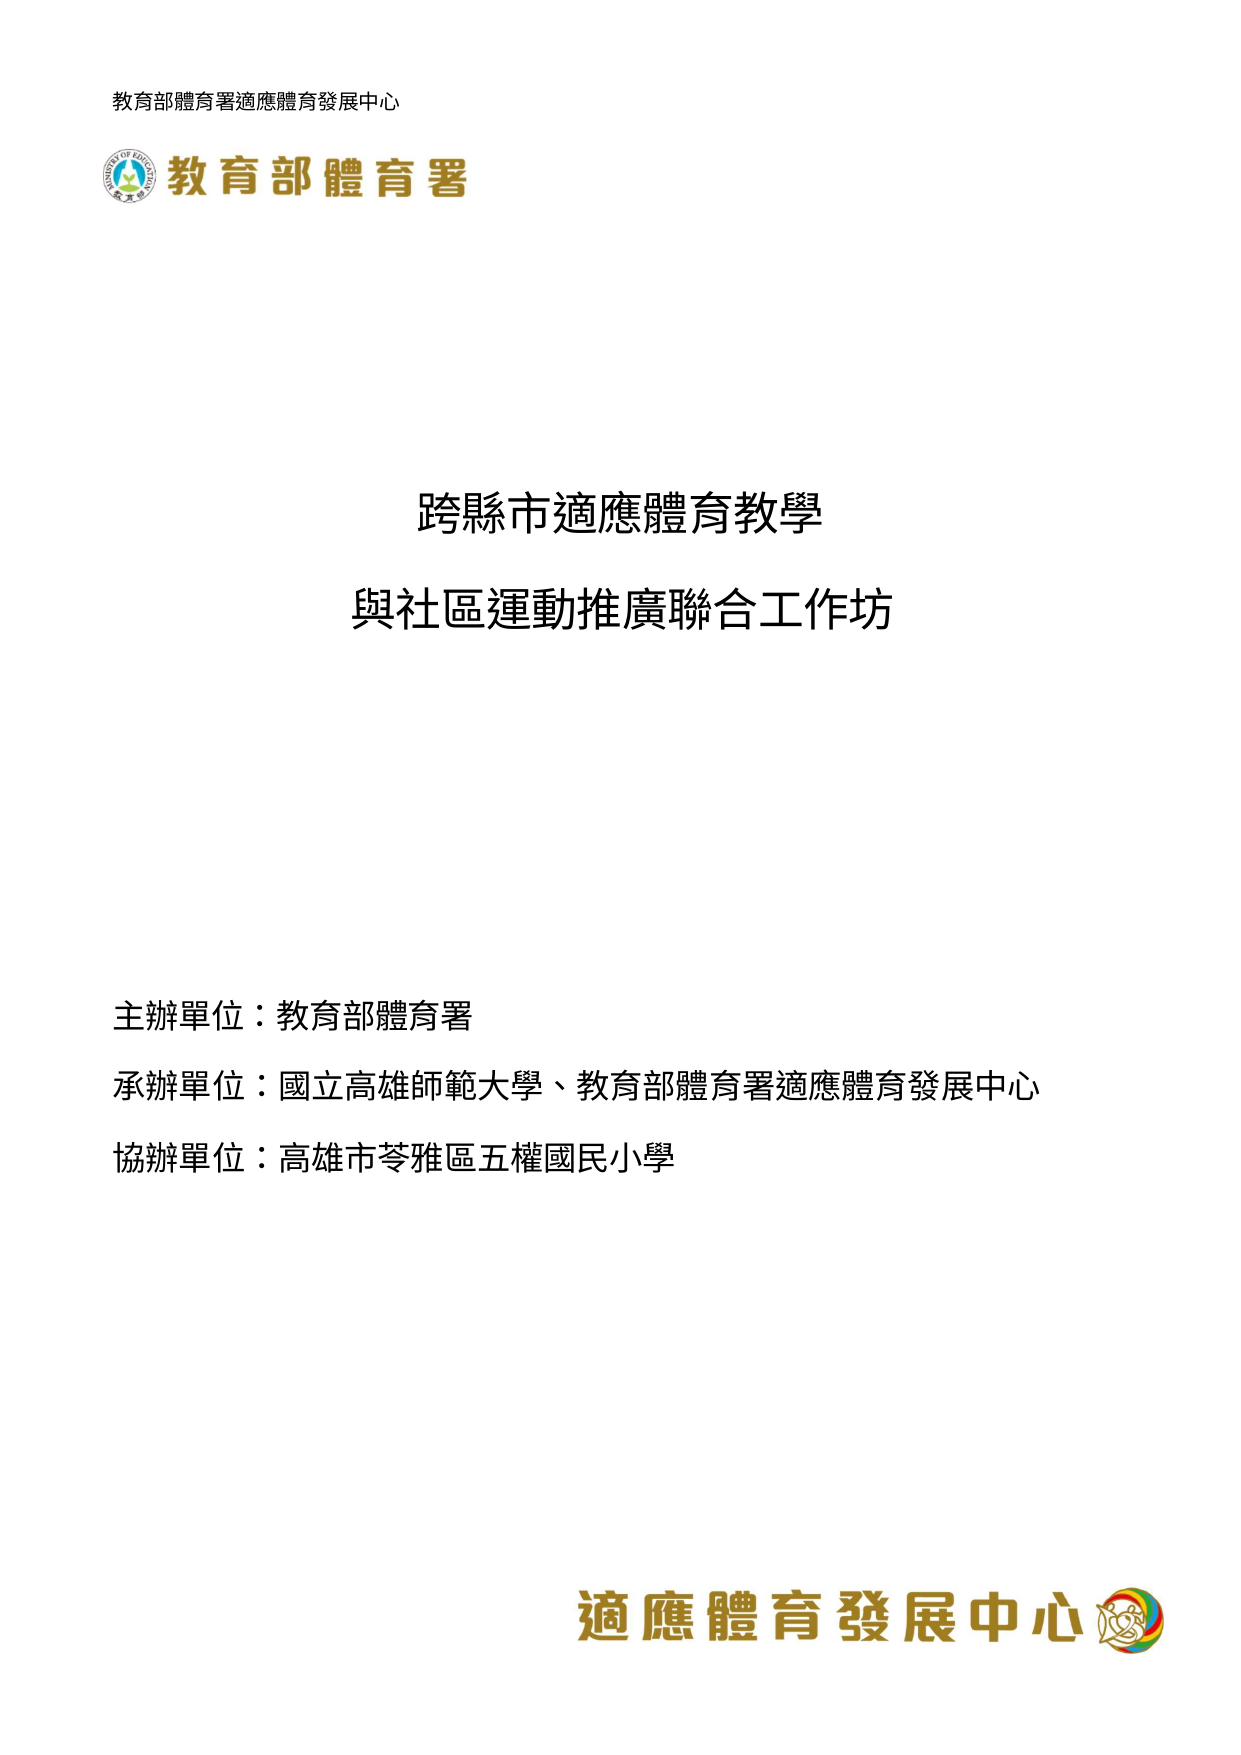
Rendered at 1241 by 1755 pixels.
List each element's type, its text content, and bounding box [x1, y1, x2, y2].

text 跨縣市適應體育教學 [27, 477, 1214, 544]
text 主辦單位：教育部體育署 [112, 990, 1218, 1038]
text 與社區運動推廣聯合工作坊 [27, 574, 1218, 640]
text 承辦單位：國立高雄師範大學、教育部體育署適應體育發展中心協辦單位：高雄市苓雅區五權國民小學 [112, 1060, 1046, 1180]
